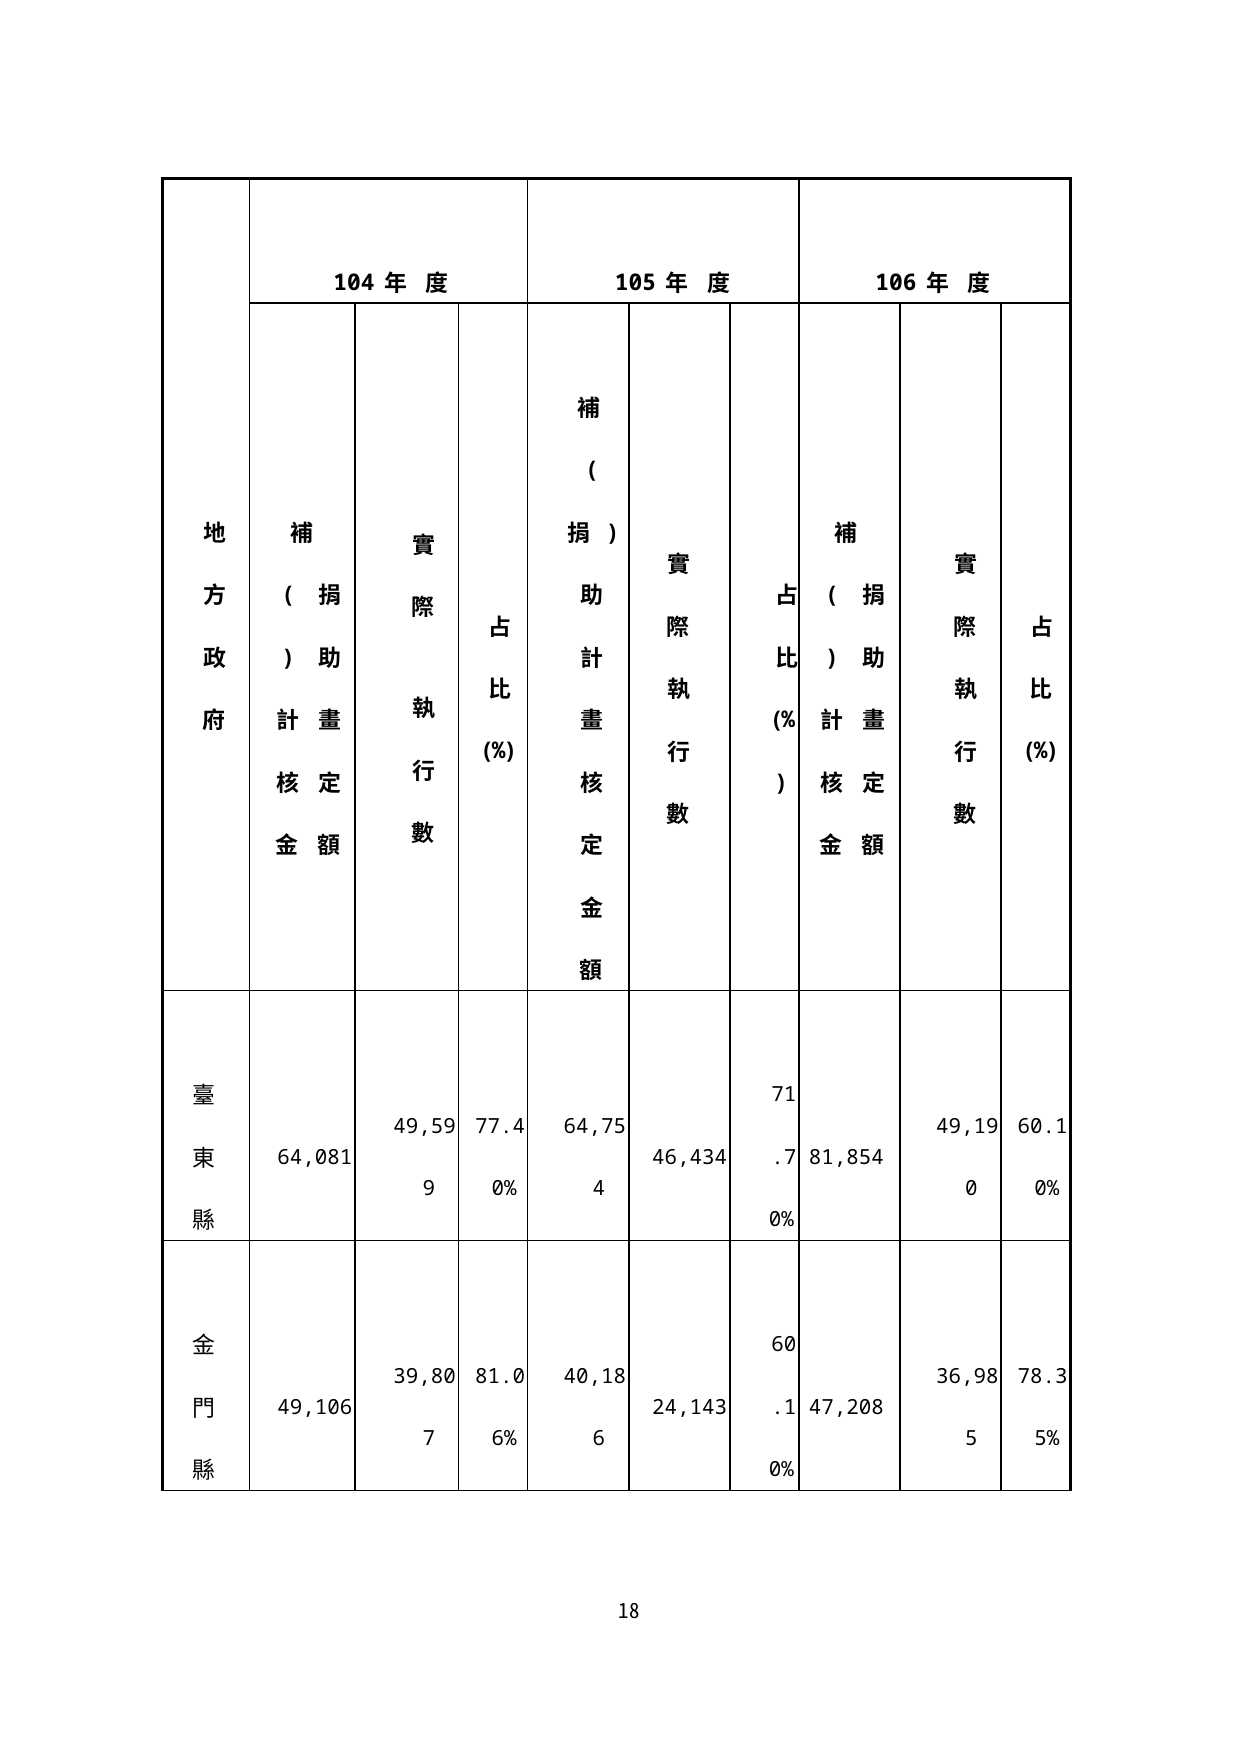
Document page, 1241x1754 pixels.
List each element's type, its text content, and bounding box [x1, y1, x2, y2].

table_cell 64,081 [250, 991, 354, 1240]
table_cell 60.10% [731, 1241, 798, 1490]
table_cell 49,599 [356, 991, 458, 1240]
table_cell 實際 執行數 [901, 304, 1000, 990]
table_cell 81.06% [459, 1241, 527, 1490]
table_cell 臺東縣 [164, 991, 249, 1240]
table_header 106年度 [800, 180, 1069, 302]
table_cell 實際 執行數 [356, 304, 458, 990]
table_cell 40,186 [528, 1241, 628, 1490]
table_cell 81,854 [800, 991, 899, 1240]
table_cell 金門縣 [164, 1241, 249, 1490]
table_cell 49,106 [250, 1241, 354, 1490]
table_header 104年度 [250, 180, 527, 302]
table_cell 實際 執行數 [630, 304, 729, 990]
table_cell 36,985 [901, 1241, 1000, 1490]
table_cell 占比(%) [731, 304, 798, 990]
table_cell 60.10% [1002, 991, 1069, 1240]
table_cell 補(捐)助計畫核定金額 [528, 304, 628, 990]
table_cell 占比 (%) [1002, 304, 1069, 990]
table_header 地方政府 [164, 180, 249, 990]
table_cell 24,143 [630, 1241, 729, 1490]
table_cell 補(捐)助計畫核定金額 [800, 304, 899, 990]
table_cell 46,434 [630, 991, 729, 1240]
table_cell 71.70% [731, 991, 798, 1240]
table_cell 78.35% [1002, 1241, 1069, 1490]
table_header 105年度 [528, 180, 798, 302]
table_cell 39,807 [356, 1241, 458, 1490]
table_cell 49,190 [901, 991, 1000, 1240]
table_cell 47,208 [800, 1241, 899, 1490]
table_cell 補(捐)助計畫核定金額 [250, 304, 354, 990]
table_cell 77.40% [459, 991, 527, 1240]
table_cell 占比(%) [459, 304, 527, 990]
table_cell 64,754 [528, 991, 628, 1240]
